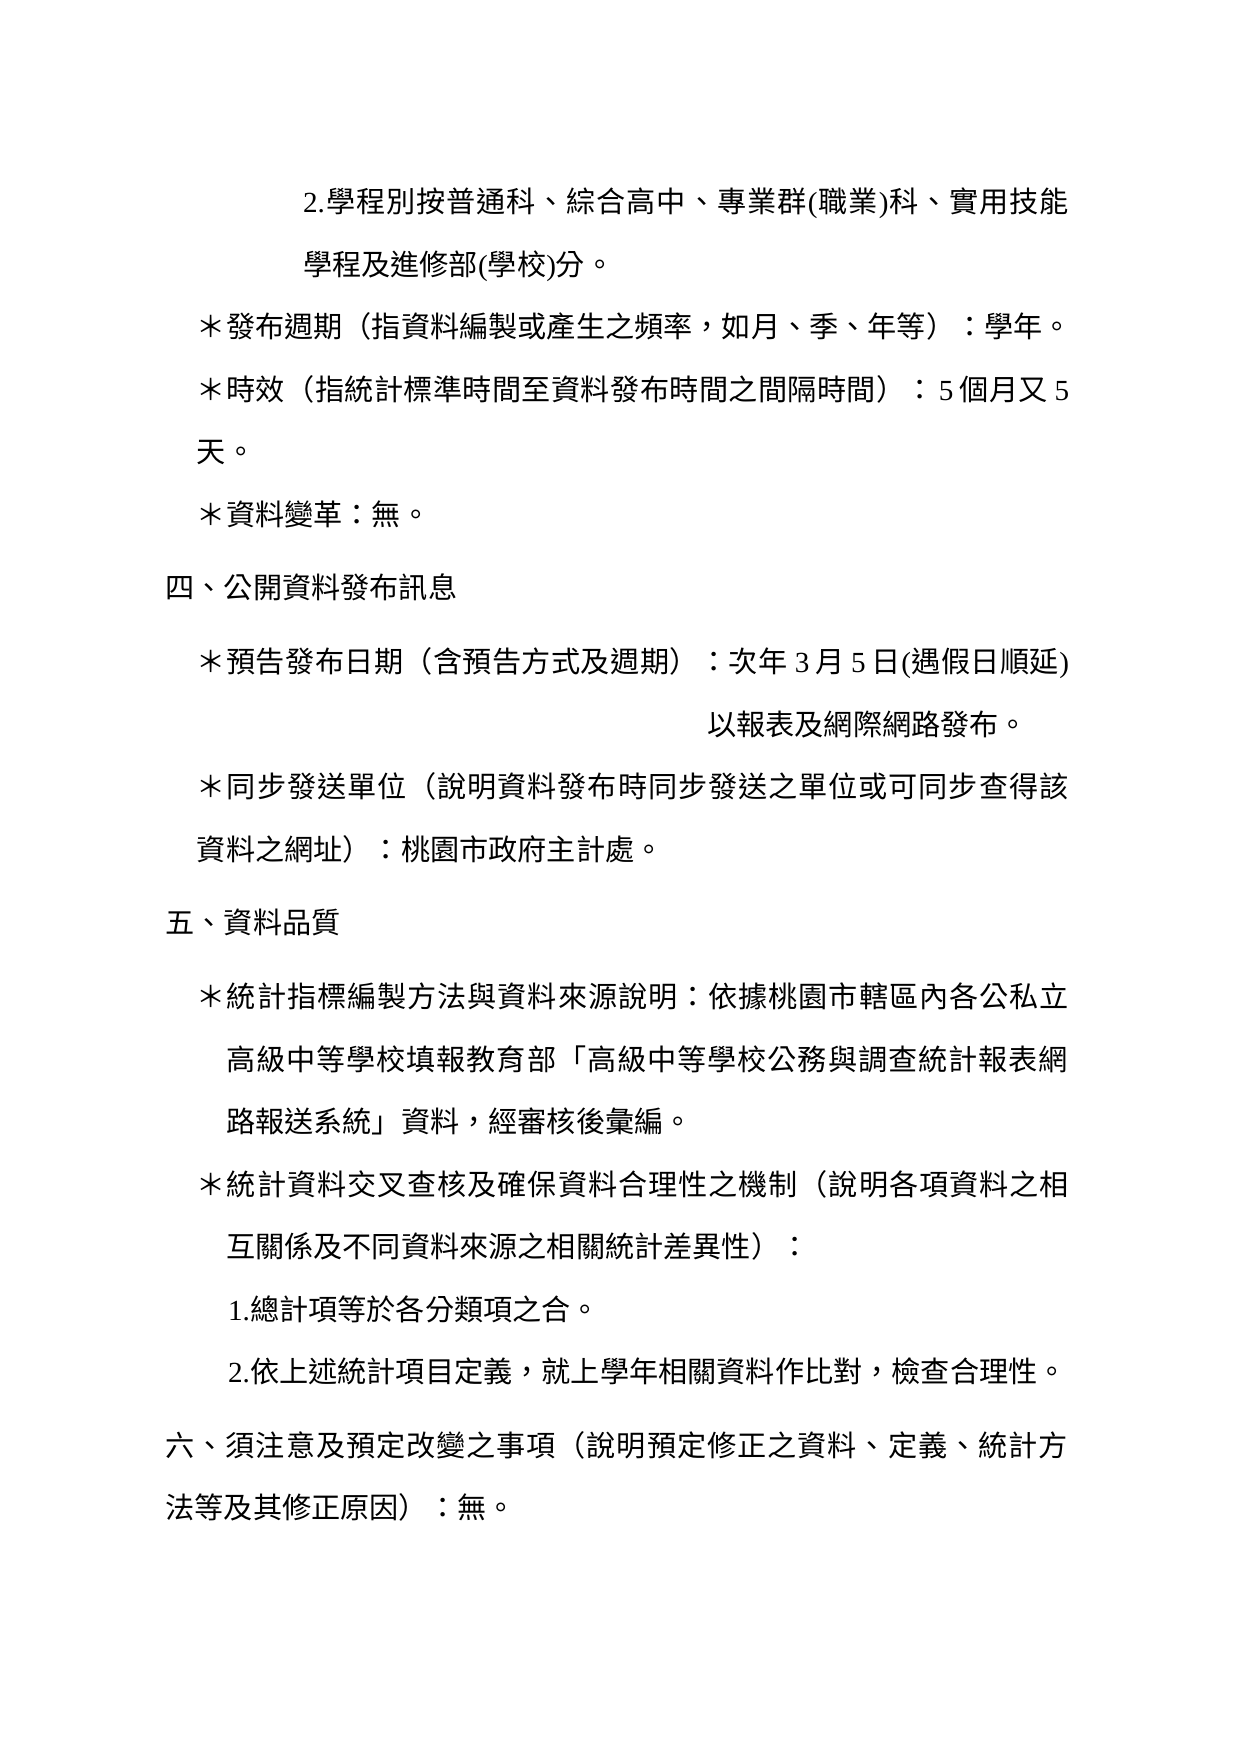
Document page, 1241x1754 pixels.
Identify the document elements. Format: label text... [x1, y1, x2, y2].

text ＊同步發送單位（說明資料發布時同步發送之單位或可同步查得該資料之網址）：桃園市政府主計處。 [197, 743, 1069, 868]
text ＊統計指標編製方法與資料來源說明：依據桃園市轄區內各公私立高級中等學校填報教育部「高級中等學校公務與調查統計報表網路報送系統」資料，經審核後彙編。 [197, 953, 1069, 1141]
text ＊預告發布日期（含預告方式及週期）：次年3月5日(遇假日順延)以報表及網際網路發布。 [197, 618, 1069, 743]
text 2.依上述統計項目定義，就上學年相關資料作比對，檢查合理性。 [228, 1328, 1069, 1391]
text ＊時效（指統計標準時間至資料發布時間之間隔時間）：5個月又5天。 [197, 346, 1069, 471]
text ＊統計資料交叉查核及確保資料合理性之機制（說明各項資料之相互關係及不同資料來源之相關統計差異性）： [197, 1141, 1069, 1266]
text 四、公開資料發布訊息 [165, 544, 1069, 607]
text ＊發布週期（指資料編製或產生之頻率，如月、季、年等）：學年。 [197, 283, 1069, 346]
text 2.學程別按普通科、綜合高中、專業群(職業)科、實用技能學程及進修部(學校)分。 [303, 158, 1069, 283]
text ＊資料變革：無。 [197, 471, 1069, 533]
text 六、須注意及預定改變之事項（說明預定修正之資料、定義、統計方法等及其修正原因）：無。 [165, 1402, 1069, 1527]
text 五、資料品質 [165, 879, 1069, 942]
text 1.總計項等於各分類項之合。 [228, 1266, 1069, 1328]
